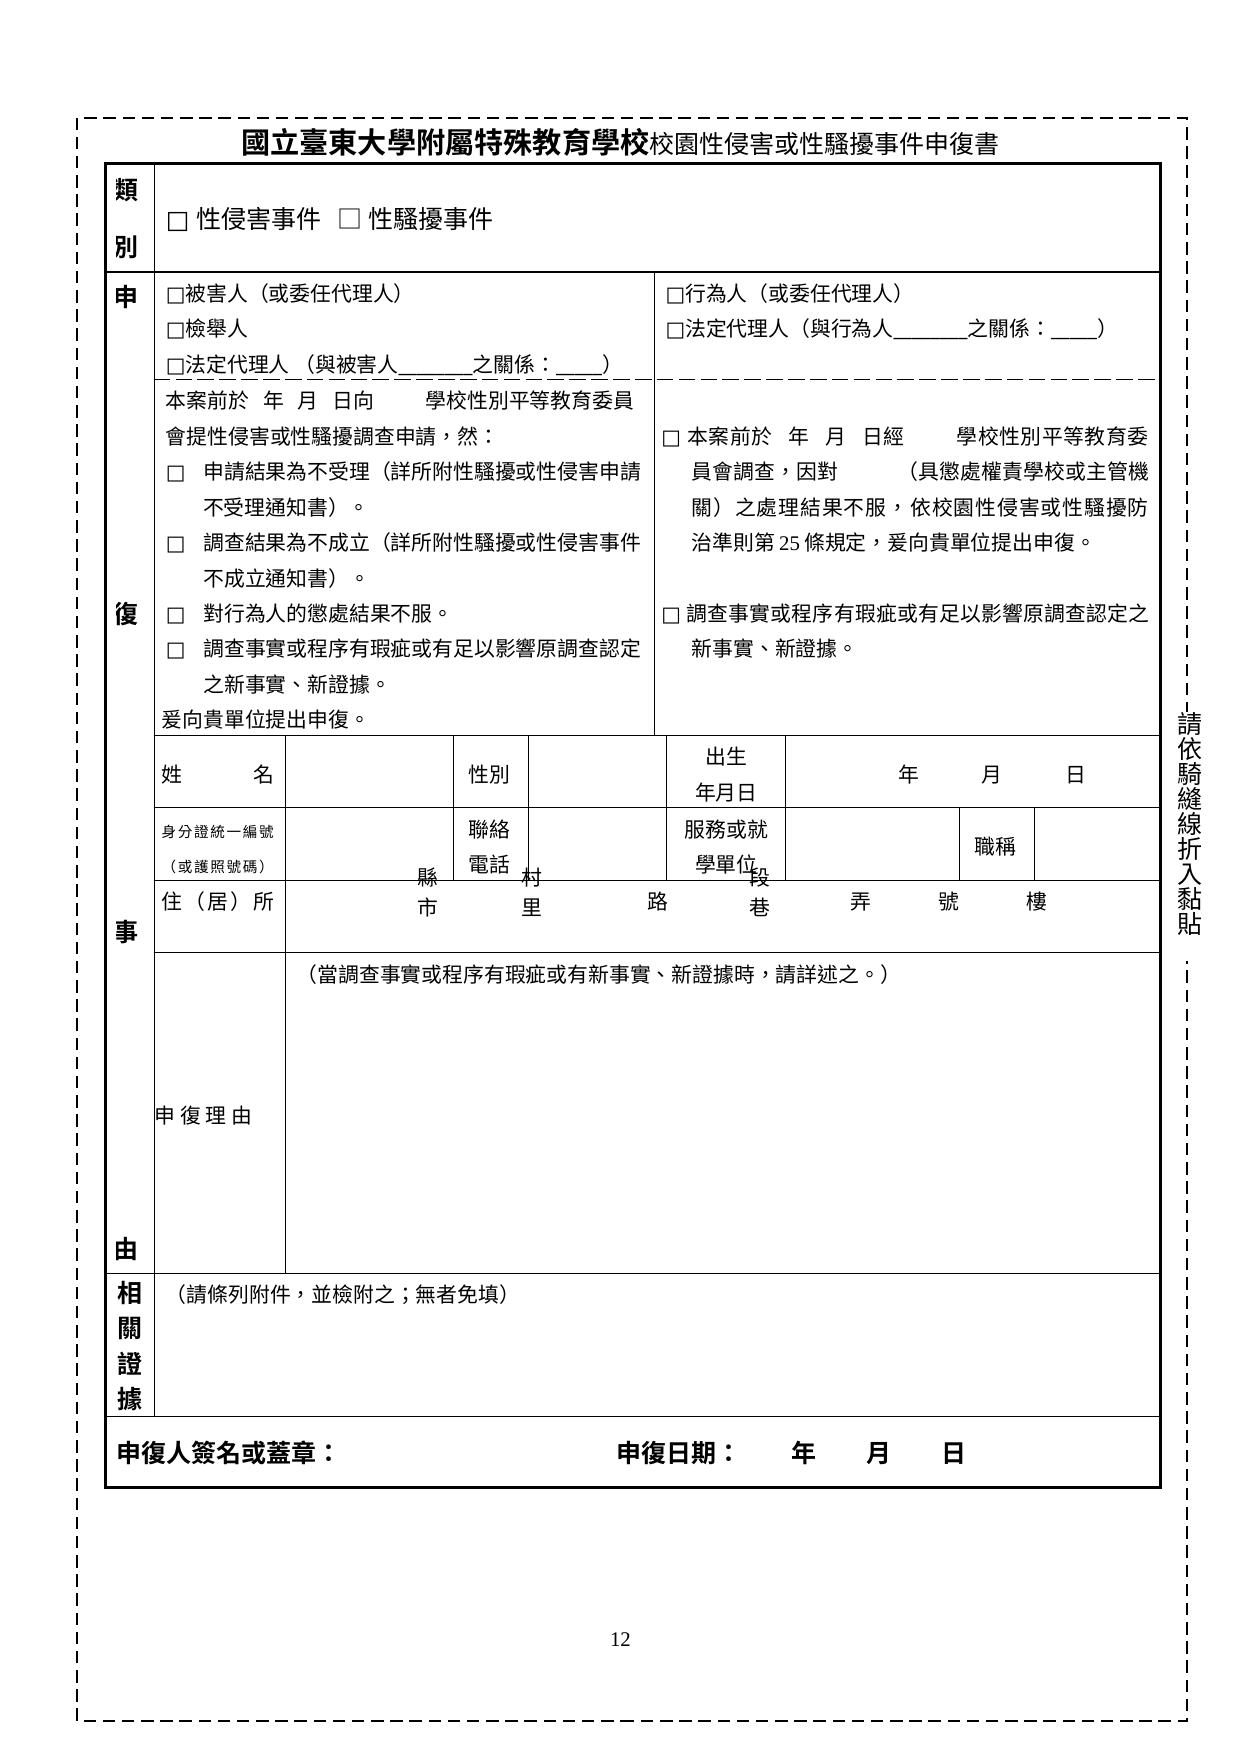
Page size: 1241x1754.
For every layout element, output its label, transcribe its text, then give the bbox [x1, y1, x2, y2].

table_cell 縣市 村里 路 段巷 弄 號 樓 [286, 881, 1159, 952]
table_cell 身分證統一編號（或護照號碼） [155, 808, 285, 879]
table_cell [286, 808, 453, 879]
table_cell 申 復 理 由 [155, 953, 285, 1272]
table_cell [529, 808, 666, 879]
table_header 類別 [107, 165, 154, 271]
table_cell 年 月 日 [786, 736, 1159, 807]
table_cell 申復人簽名或蓋章： 申復日期： 年 月 日 [107, 1417, 1159, 1486]
table_cell 出生 年月日 [667, 736, 785, 807]
table_cell 相關證據 [107, 1274, 154, 1416]
table_cell 聯絡電話 [454, 808, 528, 879]
table_cell 本案前於 年 月 日向 學校性別平等教育委員會提性侵害或性騷擾調查申請，然： 申請結果為不受理（詳所附性騷擾或性侵害申請不受理通知書）。 調查結果為不成立（詳所附性騷擾或性侵害事件不成立通知書）。 對行為人的懲處結果不服。 調查事實或程序有瑕疵或有足以影響原調查認定之新事實、新證據。 爰向貴單位提出申復。 [155, 379, 654, 735]
table_cell 性別 [454, 736, 528, 807]
table_cell □被害人（或委任代理人） □檢舉人 □法定代理人 （與被害人________之關係：_____） [155, 273, 654, 379]
table_cell [529, 736, 666, 807]
table_cell [786, 808, 959, 879]
table_cell □ 本案前於 年 月 日經 學校性別平等教育委員會調查，因對 （具懲處權責學校或主管機關）之處理結果不服，依校園性侵害或性騷擾防治準則第25條規定，爰向貴單位提出申復。 □ 調查事實或程序有瑕疵或有足以影響原調查認定之新事實、新證據。 [1171, 712, 1215, 961]
table_cell 姓名 [155, 736, 285, 807]
table_cell 服務或就學單位 [667, 808, 785, 879]
table_cell [1035, 808, 1159, 879]
table_cell 職稱 [960, 808, 1034, 879]
table_cell [286, 736, 453, 807]
table_cell 申復事由 [107, 273, 154, 1272]
table_cell （請條列附件，並檢附之；無者免填） [155, 1274, 1159, 1416]
table_cell （當調查事實或程序有瑕疵或有新事實、新證據時，請詳述之。） [286, 953, 1159, 1272]
table_cell 住（居）所 [155, 881, 285, 952]
table_header □ 性侵害事件 □ 性騷擾事件 [155, 165, 1159, 271]
table_cell □ 本案前於 年 月 日經 學校性別平等教育委員會調查，因對 （具懲處權責學校或主管機關）之處理結果不服，依校園性侵害或性騷擾防治準則第25條規定，爰向貴單位提出申復。 □ 調查事實或程序有瑕疵或有足以影響原調查認定之新事實、新證據。 [655, 379, 1159, 735]
table_cell □行為人（或委任代理人） □法定代理人（與行為人________之關係：_____） [655, 273, 1159, 379]
text 國立臺東大學附屬特殊教育學校校園性侵害或性騷擾事件申復書 [118, 118, 1122, 162]
